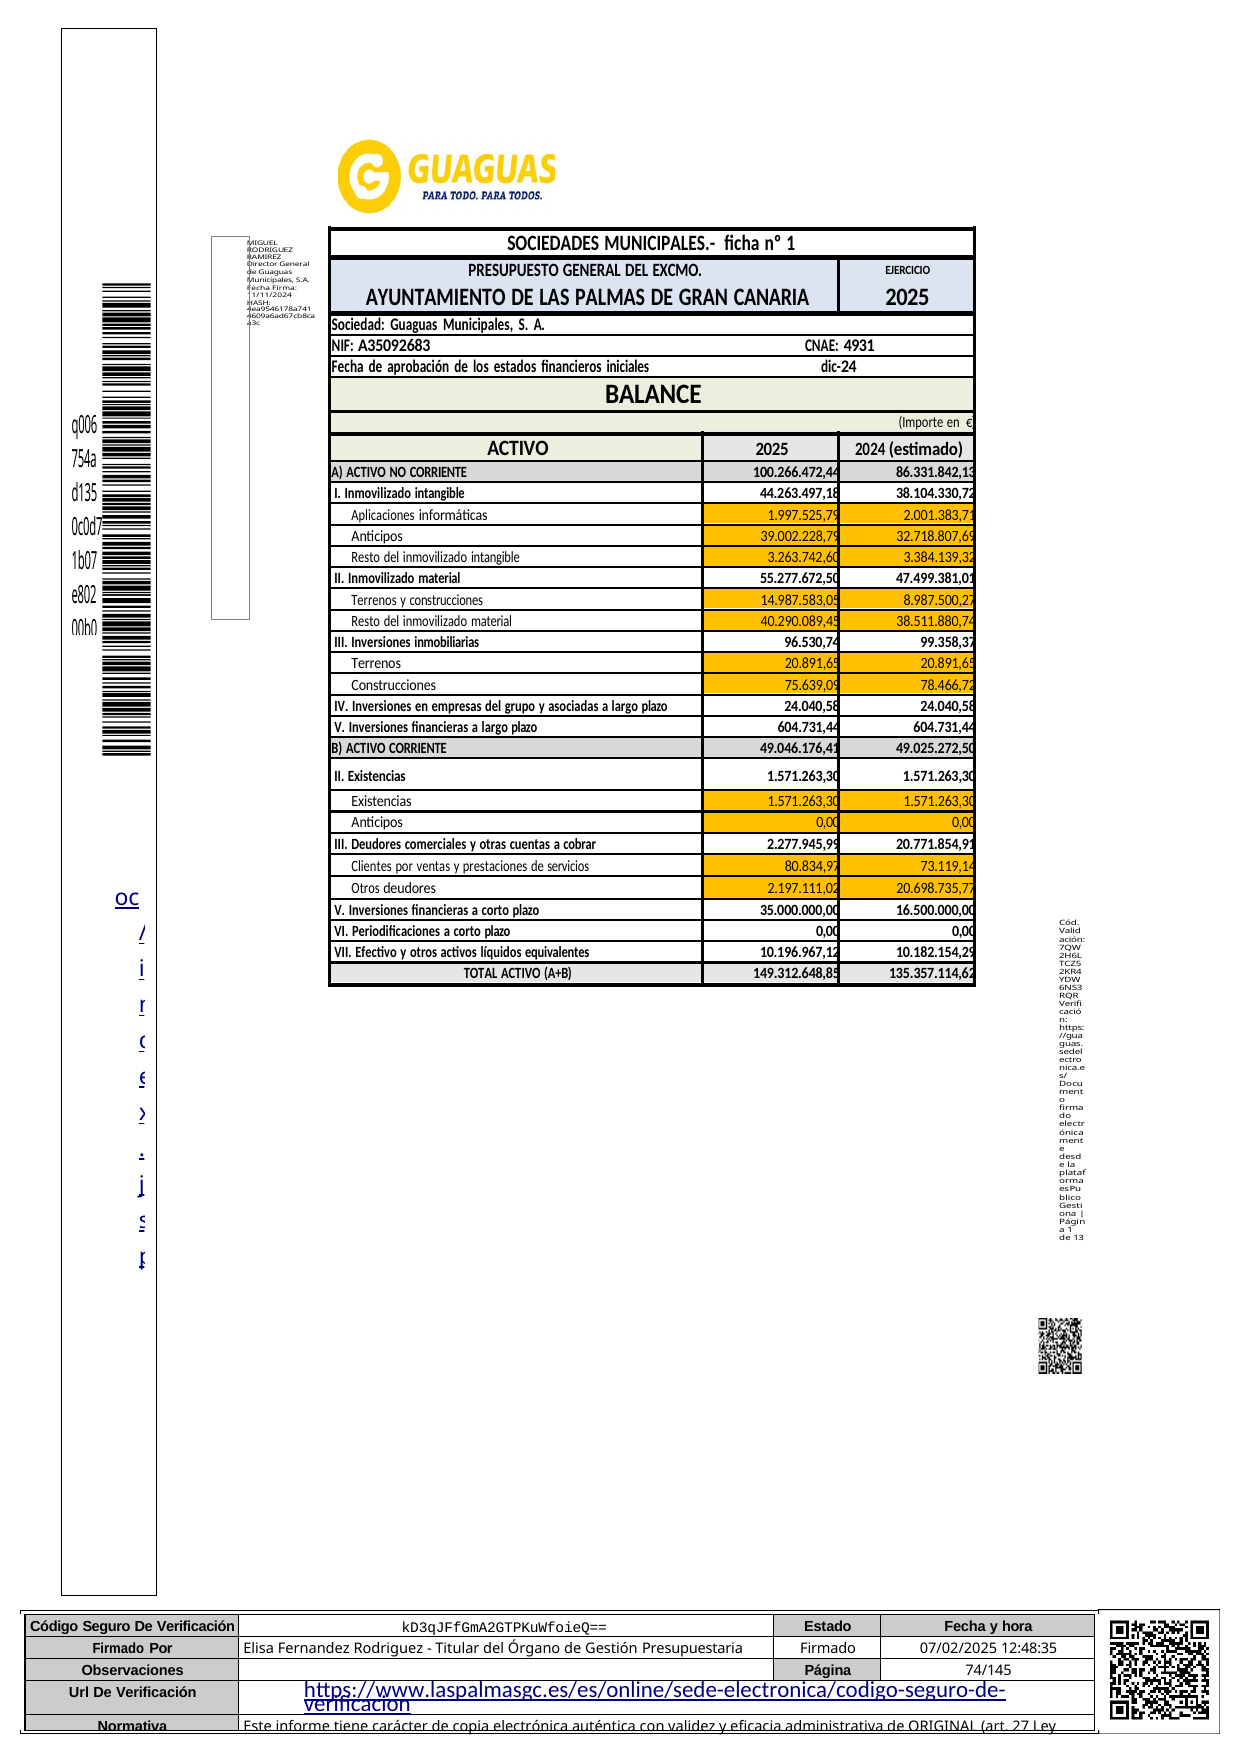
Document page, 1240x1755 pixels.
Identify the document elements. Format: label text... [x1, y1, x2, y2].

table_cell 149.312.648,85 [704, 964, 837, 982]
table_cell 20.698.735,77 [840, 877, 973, 898]
table_cell 2025 [704, 436, 837, 460]
table_cell Terrenos [331, 653, 701, 672]
table_cell I. Inmovilizado intangible [331, 483, 701, 502]
table_cell 14.987.583,05 [704, 589, 837, 608]
table_cell (Importe en €) [331, 413, 973, 431]
table_cell BALANCE [331, 378, 973, 410]
table_cell 2.001.383,71 [840, 504, 973, 523]
table_cell 24.040,58 [704, 696, 837, 715]
table_cell 2024 (estimado) [840, 436, 973, 460]
table_cell 1.571.263,30 [704, 791, 837, 810]
table_cell Anticipos [331, 526, 701, 545]
table_cell Existencias [331, 791, 701, 810]
table_cell Fecha de aprobación de los estados financieros iniciales dic-24 [331, 357, 973, 376]
table_cell 3.384.139,32 [840, 547, 973, 566]
table_cell 135.357.114,62 [840, 964, 973, 982]
table_cell 604.731,44 [840, 717, 973, 736]
table_cell 10.196.967,12 [704, 942, 837, 961]
table_cell Aplicaciones informáticas [331, 504, 701, 523]
table_cell 73.119,14 [840, 855, 973, 875]
table_cell Otros deudores [331, 877, 701, 898]
table_cell 49.046.176,41 [704, 738, 837, 757]
table_cell 55.277.672,50 [704, 568, 837, 587]
table_cell 86.331.842,13 [840, 462, 973, 481]
table_cell 1.997.525,79 [704, 504, 837, 523]
table_cell 0,00 [704, 921, 837, 940]
table_cell PRESUPUESTO GENERAL DEL EXCMO. AYUNTAMIENTO DE LAS PALMAS DE GRAN CANARIA [331, 260, 837, 311]
table_cell 16.500.000,00 [840, 900, 973, 919]
text Documento firmado electrónicamente desde la plataforma esPublico Gestiona | Página 1 de 13 [1059, 1080, 1086, 1242]
table_cell 80.834,97 [704, 855, 837, 875]
table_cell 44.263.497,18 [704, 483, 837, 502]
text q006754ad1350c0d71b07e80200b0819G [71, 406, 102, 634]
table_cell 10.182.154,29 [840, 942, 973, 961]
table_cell 604.731,44 [704, 717, 837, 736]
table_cell 2.197.111,02 [704, 877, 837, 898]
table_cell 32.718.807,69 [840, 526, 973, 545]
table_cell Anticipos [331, 813, 701, 832]
table_cell 24.040,58 [840, 696, 973, 715]
table_cell 1.571.263,30 [840, 759, 973, 789]
table_cell 99.358,37 [840, 632, 973, 651]
table_cell 20.891,65 [704, 653, 837, 672]
text Cód. Validación: 7QW2H6LTCZ52KR4YDW6NS3RQR [1059, 919, 1086, 1001]
table_cell 20.771.854,91 [840, 834, 973, 853]
table_cell Resto del inmovilizado intangible [331, 547, 701, 566]
table_cell VI. Periodificaciones a corto plazo [331, 921, 701, 940]
table_cell TOTAL ACTIVO (A+B) [331, 964, 701, 982]
table_cell 47.499.381,01 [840, 568, 973, 587]
table_cell IV. Inversiones en empresas del grupo y asociadas a largo plazo [331, 696, 701, 715]
text COPIA AUTÉNTICA que puede ser comprobada mediante el Código Seguro de Verificación en http://sedeelectronica.laspalmasgc.es/valDoc/index.jsp [114, 880, 144, 1283]
table_cell 40.290.089,45 [704, 611, 837, 630]
table_header SOCIEDADES MUNICIPALES.- ficha nº 1 [331, 231, 973, 255]
table_cell VII. Efectivo y otros activos líquidos equivalentes [331, 942, 701, 961]
table_cell 75.639,09 [704, 674, 837, 693]
table_cell 2.277.945,99 [704, 834, 837, 853]
table_cell 1.571.263,30 [840, 791, 973, 810]
table_cell Sociedad: Guaguas Municipales, S. A. [331, 316, 973, 334]
table_cell 1.571.263,30 [704, 759, 837, 789]
table_cell NIF: A35092683 CNAE: 4931 [331, 336, 973, 355]
table_cell 0,00 [840, 921, 973, 940]
table_cell 35.000.000,00 [704, 900, 837, 919]
table_cell 100.266.472,44 [704, 462, 837, 481]
table_cell III. Inversiones inmobiliarias [331, 632, 701, 651]
table_cell V. Inversiones financieras a corto plazo [331, 900, 701, 919]
table_cell II. Existencias [331, 759, 701, 789]
table_cell 8.987.500,27 [840, 589, 973, 608]
table_cell Resto del inmovilizado material [331, 611, 701, 630]
text Verificación: https://guaguas.sedelectronica.es/ [1059, 1001, 1086, 1080]
table_cell A) ACTIVO NO CORRIENTE [331, 462, 701, 481]
table_cell Clientes por ventas y prestaciones de servicios [331, 855, 701, 875]
table_cell Terrenos y construcciones [331, 589, 701, 608]
table_cell 78.466,72 [840, 674, 973, 693]
table_cell B) ACTIVO CORRIENTE [331, 738, 701, 757]
table_cell ACTIVO [331, 436, 701, 460]
table_cell 0,00 [704, 813, 837, 832]
table_cell 38.104.330,72 [840, 483, 973, 502]
table_cell 96.530,74 [704, 632, 837, 651]
table_cell EJERCICIO 2025 [840, 260, 973, 311]
table_cell III. Deudores comerciales y otras cuentas a cobrar [331, 834, 701, 853]
table_cell 39.002.228,79 [704, 526, 837, 545]
table_cell 3.263.742,60 [704, 547, 837, 566]
table_cell II. Inmovilizado material [331, 568, 701, 587]
table_cell V. Inversiones financieras a largo plazo [331, 717, 701, 736]
table_cell 20.891,65 [840, 653, 973, 672]
table_cell 38.511.880,74 [840, 611, 973, 630]
table_cell 0,00 [840, 813, 973, 832]
table_cell Construcciones [331, 674, 701, 693]
table_cell 49.025.272,50 [840, 738, 973, 757]
